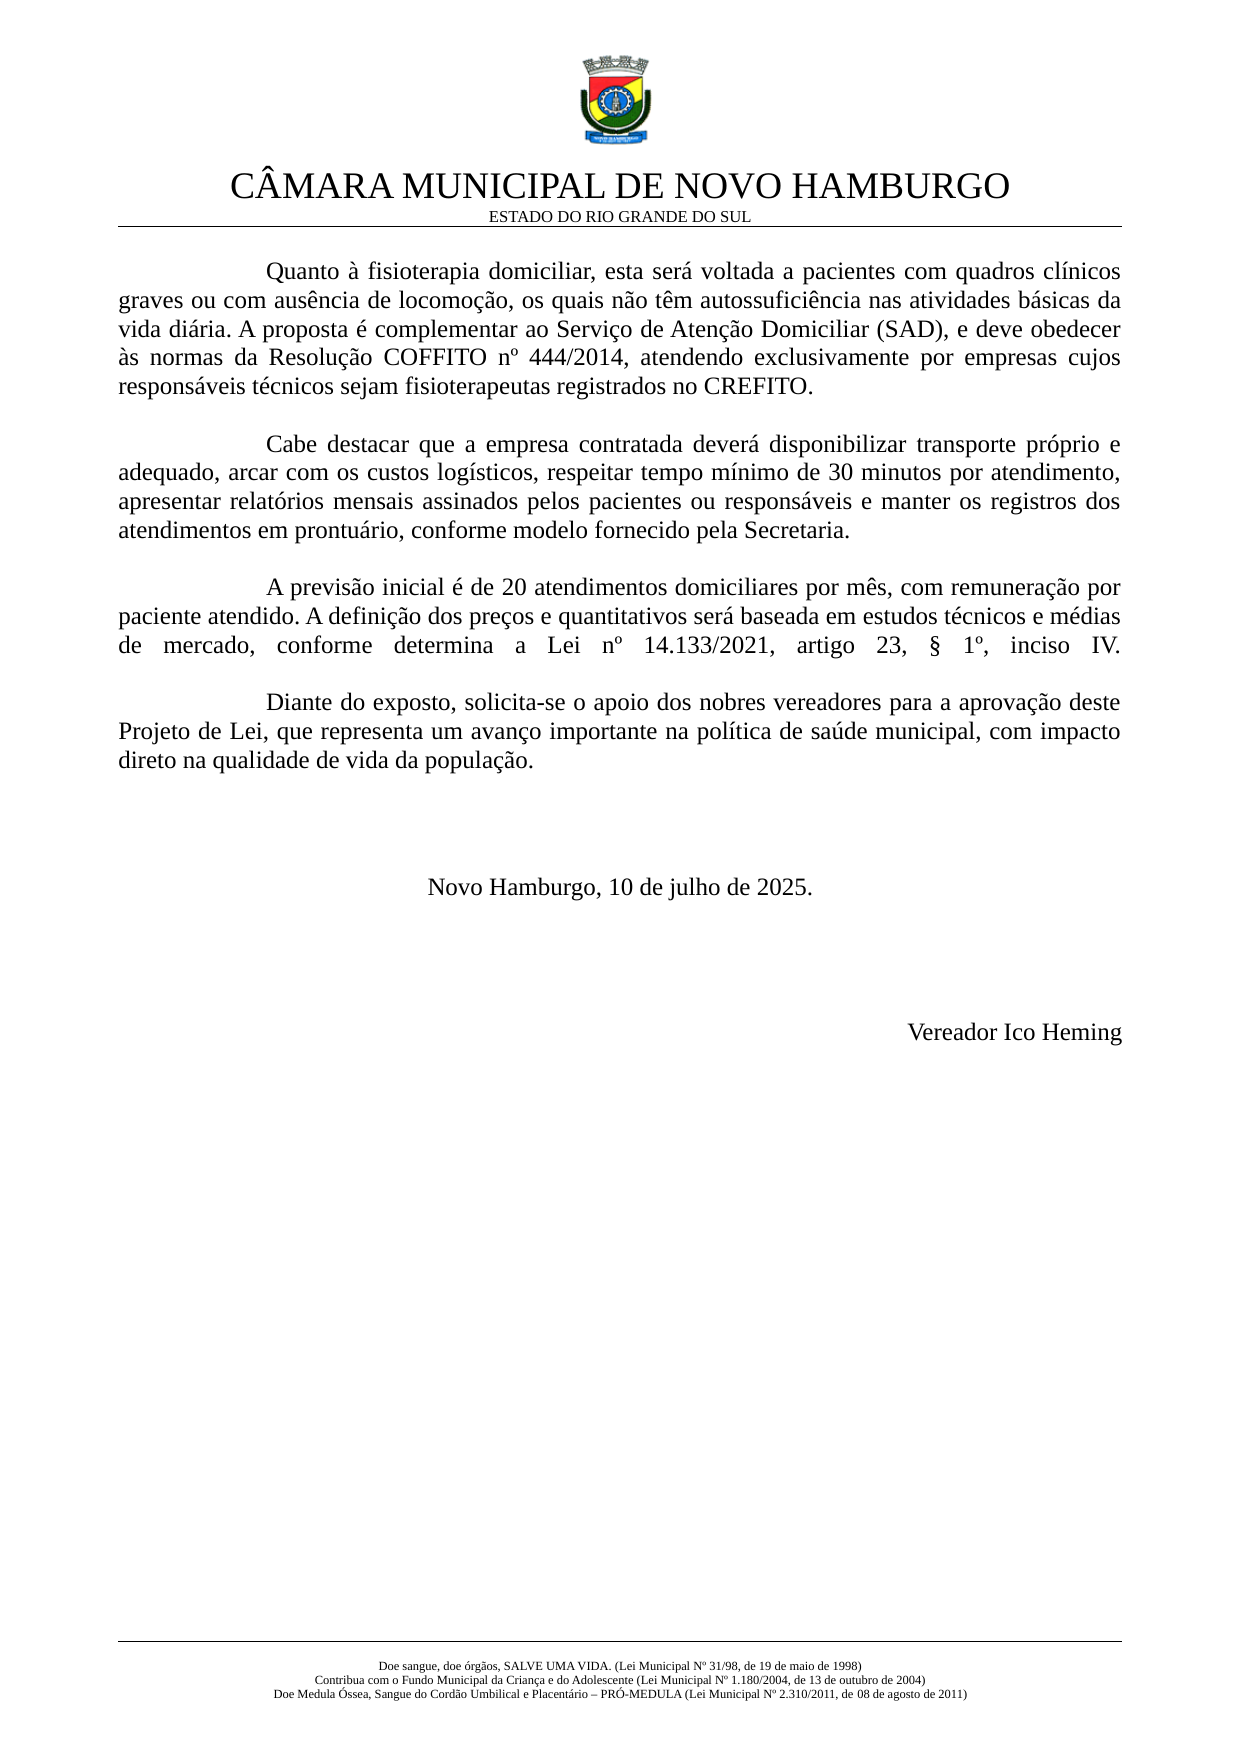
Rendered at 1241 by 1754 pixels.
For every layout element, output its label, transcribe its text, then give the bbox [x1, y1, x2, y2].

text Cabe destacar que a empresa contratada deverá disponibilizar transporte próprio e adequado, arcar com os custos logísticos, respeitar tempo mínimo de 30 minutos por atendimento, apresentar relatórios mensais assinados pelos pacientes ou responsáveis e manter os registros dos atendimentos em prontuário, conforme modelo fornecido pela Secretaria. [118, 429, 1122, 544]
text Novo Hamburgo, 10 de julho de 2025. [118, 872, 1122, 900]
text A previsão inicial é de 20 atendimentos domiciliares por mês, com remuneração por paciente atendido. A definição dos preços e quantitativos será baseada em estudos técnicos e médias de mercado, conforme determina a Lei nº 14.133/2021, artigo 23, § 1º, inciso IV. Diante do exposto, solicita-se o apoio dos nobres vereadores para a aprovação deste Projeto de Lei, que representa um avanço importante na política de saúde municipal, com impacto direto na qualidade de vida da população. [118, 572, 1122, 774]
text Quanto à fisioterapia domiciliar, esta será voltada a pacientes com quadros clínicos graves ou com ausência de locomoção, os quais não têm autossuficiência nas atividades básicas da vida diária. A proposta é complementar ao Serviço de Atenção Domiciliar (SAD), e deve obedecer às normas da Resolução COFFITO nº 444/2014, atendendo exclusivamente por empresas cujos responsáveis técnicos sejam fisioterapeutas registrados no CREFITO. [118, 256, 1122, 400]
text Vereador Ico Heming [118, 1017, 1122, 1046]
picture [574, 48, 655, 149]
